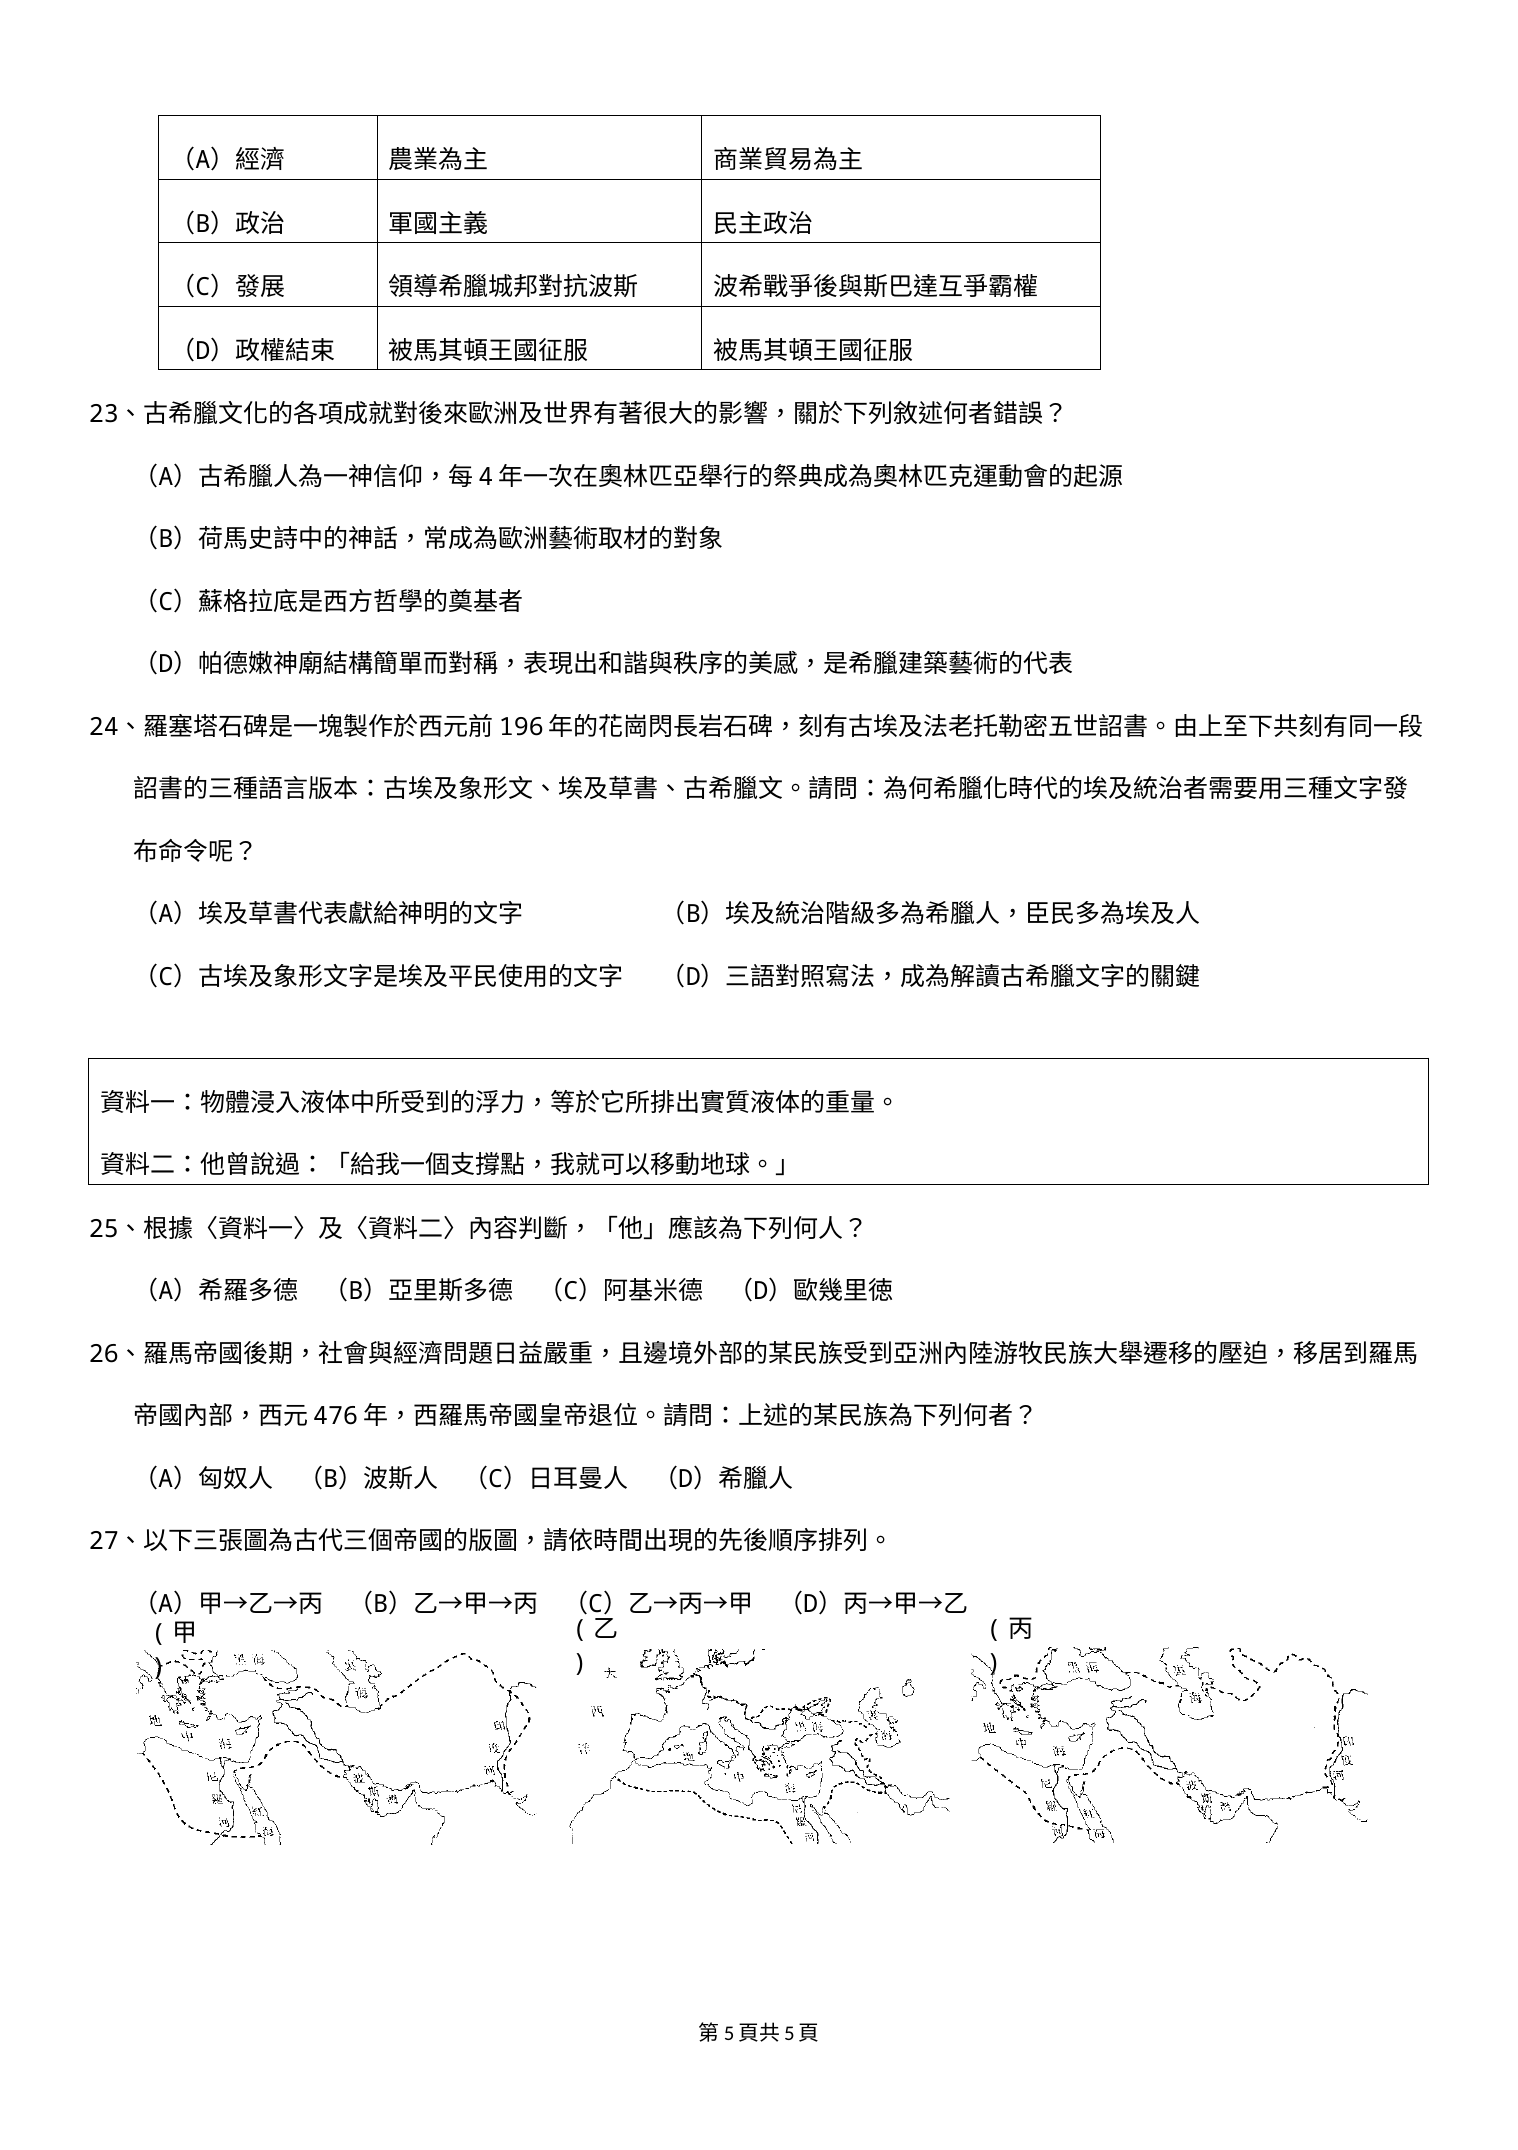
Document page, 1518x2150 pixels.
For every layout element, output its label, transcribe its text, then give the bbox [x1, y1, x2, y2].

text 23、古希臘文化的各項成就對後來歐洲及世界有著很大的影響，關於下列敘述何者錯誤？ [89, 370, 1429, 433]
table_cell 農業為主 [378, 116, 701, 178]
table_cell （A）經濟 [159, 116, 377, 178]
table_cell 被馬其頓王國征服 [378, 307, 701, 369]
text 24、羅塞塔石碑是一塊製作於西元前196年的花崗閃長岩石碑，刻有古埃及法老托勒密五世詔書。由上至下共刻有同一段詔書的三種語言版本：古埃及象形文、埃及草書、古希臘文。請問：為何希臘化時代的埃及統治者需要用三種文字發布命令呢？ [89, 683, 1429, 870]
text （C）蘇格拉底是西方哲學的奠基者 [133, 558, 1429, 620]
text 26、羅馬帝國後期，社會與經濟問題日益嚴重，且邊境外部的某民族受到亞洲內陸游牧民族大舉遷移的壓迫，移居到羅馬帝國內部，西元476年，西羅馬帝國皇帝退位。請問：上述的某民族為下列何者？ [89, 1310, 1429, 1435]
text （C）古埃及象形文字是埃及平民使用的文字 （D）三語對照寫法，成為解讀古希臘文字的關鍵 [133, 933, 1429, 995]
text （A）甲→乙→丙 （B）乙→甲→丙 （C）乙→丙→甲 （D）丙→甲→乙 [133, 1560, 1429, 1622]
table_cell 波希戰爭後與斯巴達互爭霸權 [702, 243, 1100, 306]
table_cell 領導希臘城邦對抗波斯 [378, 243, 701, 306]
text 27、以下三張圖為古代三個帝國的版圖，請依時間出現的先後順序排列。 [89, 1497, 1429, 1560]
text （A）埃及草書代表獻給神明的文字 （B）埃及統治階級多為希臘人，臣民多為埃及人 [133, 870, 1429, 933]
text （D）帕德嫩神廟結構簡單而對稱，表現出和諧與秩序的美感，是希臘建築藝術的代表 [133, 620, 1429, 683]
text （A）匈奴人 （B）波斯人 （C）日耳曼人 （D）希臘人 [133, 1435, 1429, 1497]
table_header 資料一：物體浸入液体中所受到的浮力，等於它所排出實質液体的重量。 資料二：他曾說過：「給我一個支撐點，我就可以移動地球。」 [89, 1059, 1428, 1184]
table_cell 商業貿易為主 [702, 116, 1100, 178]
text （A）希羅多德 （B）亞里斯多德 （C）阿基米德 （D）歐幾里徳 [133, 1247, 1429, 1310]
text 25、根據〈資料一〉及〈資料二〉內容判斷，「他」應該為下列何人？ [89, 1185, 1429, 1247]
table_cell 民主政治 [702, 180, 1100, 242]
table_cell 被馬其頓王國征服 [702, 307, 1100, 369]
table_cell 軍國主義 [378, 180, 701, 242]
table_cell （D）政權結束 [159, 307, 377, 369]
text （B）荷馬史詩中的神話，常成為歐洲藝術取材的對象 [133, 495, 1429, 558]
text （A）古希臘人為一神信仰，每4年一次在奧林匹亞舉行的祭典成為奧林匹克運動會的起源 [133, 433, 1429, 495]
table_cell （B）政治 [159, 180, 377, 242]
table_cell （C）發展 [159, 243, 377, 306]
